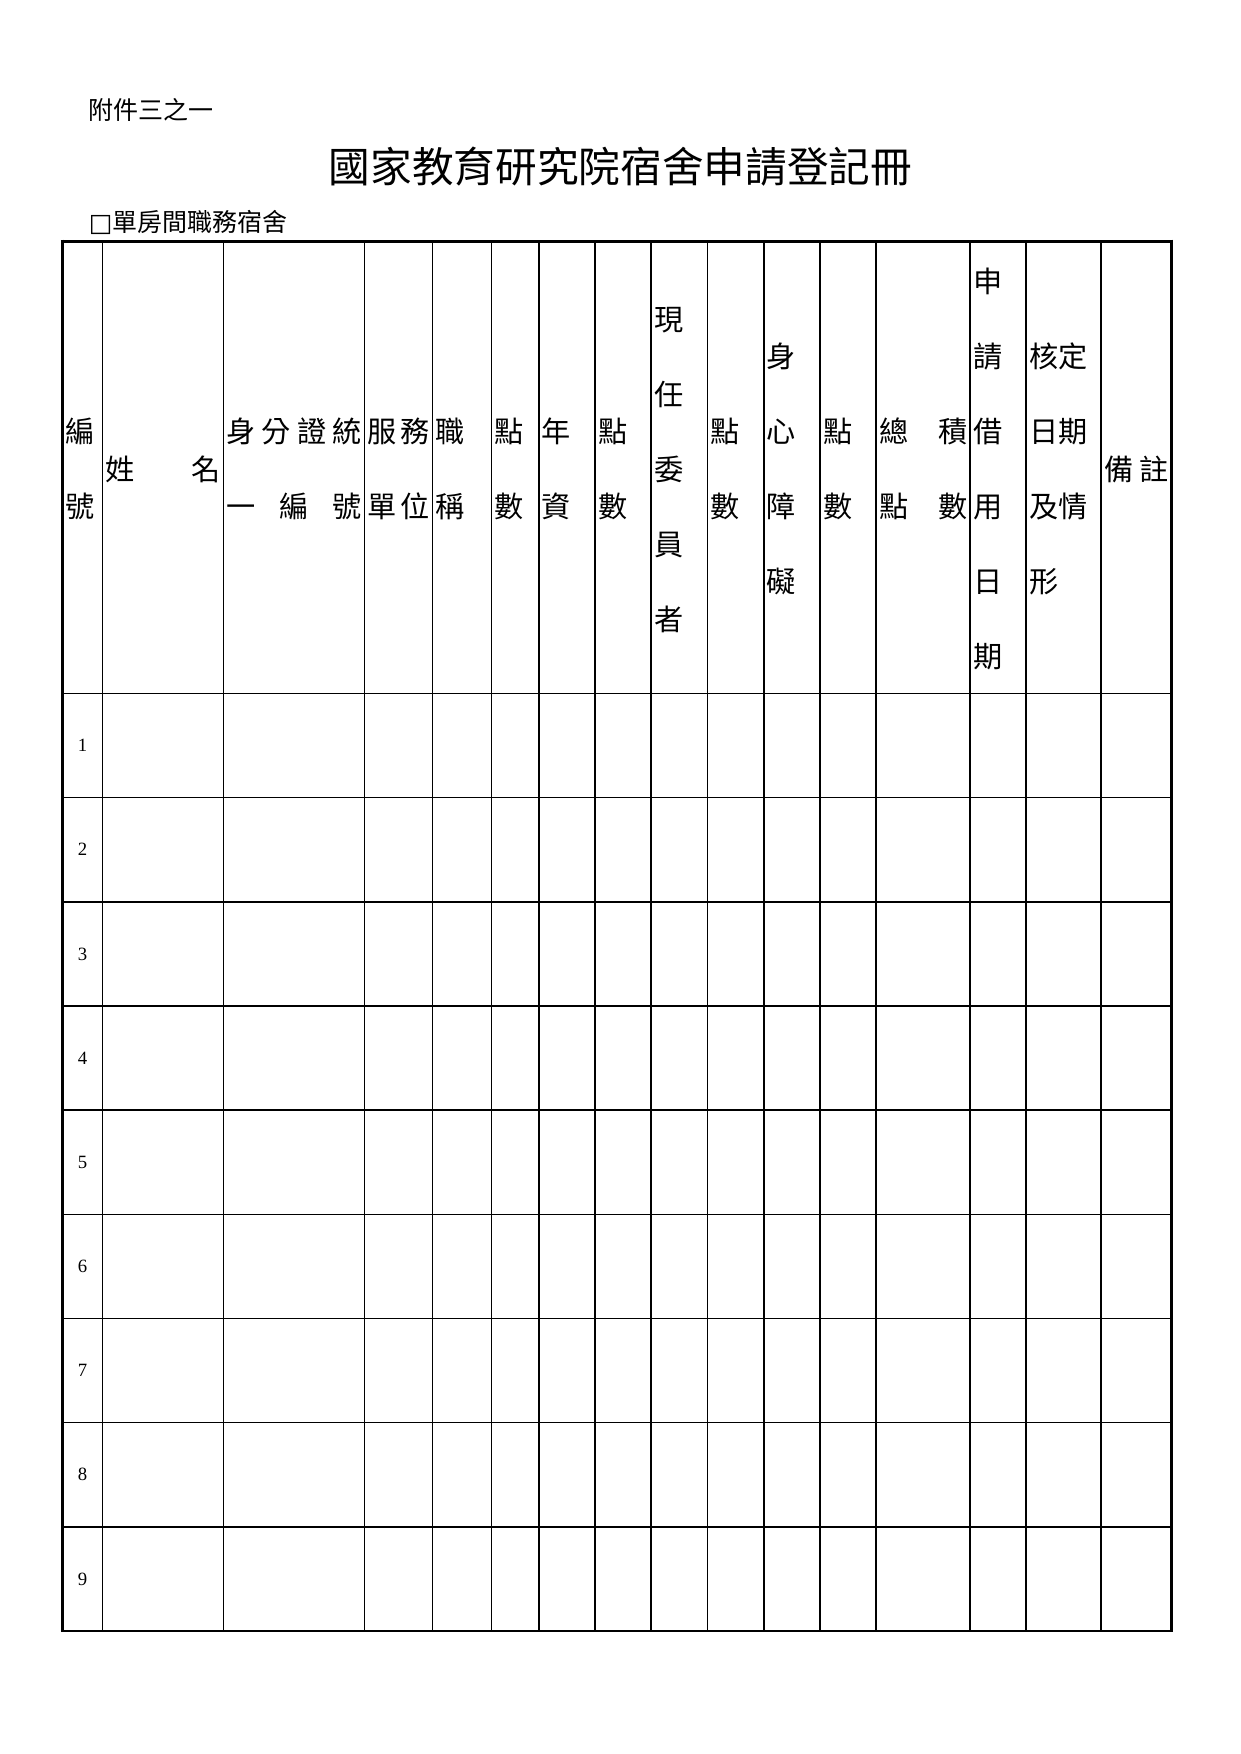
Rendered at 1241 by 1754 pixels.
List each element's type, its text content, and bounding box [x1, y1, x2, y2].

table_cell [971, 1528, 1025, 1630]
table_cell [596, 1007, 650, 1109]
table_cell 7 [64, 1319, 102, 1422]
table_cell [103, 1319, 223, 1422]
table_cell [596, 903, 650, 1005]
table_cell [877, 1007, 969, 1109]
table_cell [103, 694, 223, 797]
table_cell [596, 1423, 650, 1526]
table_cell 9 [64, 1528, 102, 1630]
table_cell [540, 903, 594, 1005]
table_cell [877, 1215, 969, 1318]
table_cell [365, 798, 432, 901]
table_cell [365, 1528, 432, 1630]
table_cell [540, 1423, 594, 1526]
table_cell [1102, 1319, 1170, 1422]
table_cell [1027, 903, 1100, 1005]
table_cell [971, 798, 1025, 901]
table_cell [821, 798, 875, 901]
table_cell [1102, 798, 1170, 901]
table_cell [433, 694, 491, 797]
table_cell [492, 1111, 538, 1213]
table_cell [708, 1528, 763, 1630]
table_header 申請 借用日期 [971, 243, 1025, 693]
table_cell [433, 1528, 491, 1630]
table_header 點數 [596, 243, 650, 693]
table_cell [821, 903, 875, 1005]
table_cell [765, 1111, 819, 1213]
table_cell [224, 798, 364, 901]
table_cell [821, 1319, 875, 1422]
table_cell 3 [64, 903, 102, 1005]
table_cell [103, 1111, 223, 1213]
table_cell [971, 1007, 1025, 1109]
table_header 點數 [708, 243, 763, 693]
table_cell [540, 1319, 594, 1422]
table_cell [365, 1319, 432, 1422]
table_cell [971, 1215, 1025, 1318]
table_header 總積 點數 [877, 243, 969, 693]
table_cell [765, 1528, 819, 1630]
table_cell [596, 798, 650, 901]
table_cell [596, 694, 650, 797]
table_cell [224, 1528, 364, 1630]
table_cell [971, 903, 1025, 1005]
table_cell [821, 1528, 875, 1630]
table_header 年資 [540, 243, 594, 693]
table_header 編號 [64, 243, 102, 693]
table_cell [652, 694, 707, 797]
table_cell [765, 694, 819, 797]
table_cell [765, 798, 819, 901]
table_cell [433, 1007, 491, 1109]
table_cell [433, 1319, 491, 1422]
table_cell [708, 1319, 763, 1422]
table_cell [365, 1215, 432, 1318]
table_cell [365, 1111, 432, 1213]
table_cell [877, 1423, 969, 1526]
table_cell [877, 1528, 969, 1630]
table_header 點 數 [492, 243, 538, 693]
table_cell 1 [64, 694, 102, 797]
table_cell [103, 1423, 223, 1526]
table_cell [433, 903, 491, 1005]
table_cell [365, 903, 432, 1005]
table_cell [821, 1423, 875, 1526]
table_cell [708, 694, 763, 797]
table_header 備註 [1102, 243, 1170, 693]
table_cell [492, 798, 538, 901]
table_cell [877, 1319, 969, 1422]
table_cell [821, 1111, 875, 1213]
table_cell [877, 1111, 969, 1213]
text □單房間職務宿舍 [89, 202, 1152, 239]
table_cell [224, 903, 364, 1005]
table_cell [708, 903, 763, 1005]
table_cell [433, 798, 491, 901]
table_cell [103, 798, 223, 901]
table_cell [103, 1528, 223, 1630]
table_cell [877, 694, 969, 797]
table_cell [540, 798, 594, 901]
table_cell [1102, 1111, 1170, 1213]
table_cell [652, 1423, 707, 1526]
table_header 現任委員者 [652, 243, 707, 693]
table_cell [492, 1423, 538, 1526]
table_cell [1102, 694, 1170, 797]
table_cell [433, 1215, 491, 1318]
table_cell [224, 1215, 364, 1318]
table_cell [1102, 1528, 1170, 1630]
table_header 姓名 [103, 243, 223, 693]
table_cell [540, 1111, 594, 1213]
table_cell [492, 1215, 538, 1318]
table_cell [877, 903, 969, 1005]
table_cell 4 [64, 1007, 102, 1109]
table_cell [492, 1007, 538, 1109]
table_cell [540, 1528, 594, 1630]
table_cell [1102, 1423, 1170, 1526]
text 附件三之一 [89, 89, 1152, 127]
table_cell [1027, 1319, 1100, 1422]
table_cell [765, 903, 819, 1005]
table_cell [103, 903, 223, 1005]
table_cell [365, 1423, 432, 1526]
table_cell [652, 1007, 707, 1109]
table_cell [1027, 1215, 1100, 1318]
table_cell [596, 1319, 650, 1422]
table_cell [224, 694, 364, 797]
table_cell [596, 1111, 650, 1213]
table_cell [971, 1319, 1025, 1422]
table_cell [596, 1215, 650, 1318]
table_cell [708, 1423, 763, 1526]
table_cell [708, 1007, 763, 1109]
table_cell [1102, 903, 1170, 1005]
table_cell [971, 694, 1025, 797]
table_cell [652, 1319, 707, 1422]
table_cell [765, 1319, 819, 1422]
table_cell [492, 1319, 538, 1422]
table_cell [1027, 1007, 1100, 1109]
table_cell 5 [64, 1111, 102, 1213]
table_cell [708, 1111, 763, 1213]
table_cell [1102, 1215, 1170, 1318]
table_cell [433, 1111, 491, 1213]
table_cell [224, 1007, 364, 1109]
table_cell [1027, 1111, 1100, 1213]
table_cell [540, 1007, 594, 1109]
table_cell [1027, 694, 1100, 797]
table_header 職稱 [433, 243, 491, 693]
table_cell [365, 1007, 432, 1109]
table_cell [708, 1215, 763, 1318]
table_cell [821, 694, 875, 797]
table_cell [596, 1528, 650, 1630]
table_cell 8 [64, 1423, 102, 1526]
table_cell [652, 1111, 707, 1213]
table_cell [765, 1007, 819, 1109]
table_cell [1027, 798, 1100, 901]
table_cell [765, 1215, 819, 1318]
text 國家教育研究院宿舍申請登記冊 [89, 127, 1152, 202]
table_cell [492, 903, 538, 1005]
table_cell [224, 1319, 364, 1422]
table_cell [492, 1528, 538, 1630]
table_cell [365, 694, 432, 797]
table_header 身心障礙 [765, 243, 819, 693]
table_cell [708, 798, 763, 901]
table_header 身分證統一編號 [224, 243, 364, 693]
table_header 服務 單位 [365, 243, 432, 693]
table_cell [877, 798, 969, 901]
table_cell [540, 1215, 594, 1318]
table_cell 2 [64, 798, 102, 901]
table_cell [971, 1423, 1025, 1526]
table_cell [1027, 1423, 1100, 1526]
table_cell [540, 694, 594, 797]
table_cell [652, 798, 707, 901]
table_header 點數 [821, 243, 875, 693]
table_cell [224, 1111, 364, 1213]
table_cell [765, 1423, 819, 1526]
table_cell 6 [64, 1215, 102, 1318]
table_header 核定 日期及情形 [1027, 243, 1100, 693]
table_cell [971, 1111, 1025, 1213]
table_cell [224, 1423, 364, 1526]
table_cell [433, 1423, 491, 1526]
table_cell [492, 694, 538, 797]
table_cell [1102, 1007, 1170, 1109]
table_cell [103, 1215, 223, 1318]
table_cell [652, 1528, 707, 1630]
table_cell [103, 1007, 223, 1109]
table_cell [652, 1215, 707, 1318]
table_cell [1027, 1528, 1100, 1630]
table_cell [821, 1007, 875, 1109]
table_cell [821, 1215, 875, 1318]
table_cell [652, 903, 707, 1005]
